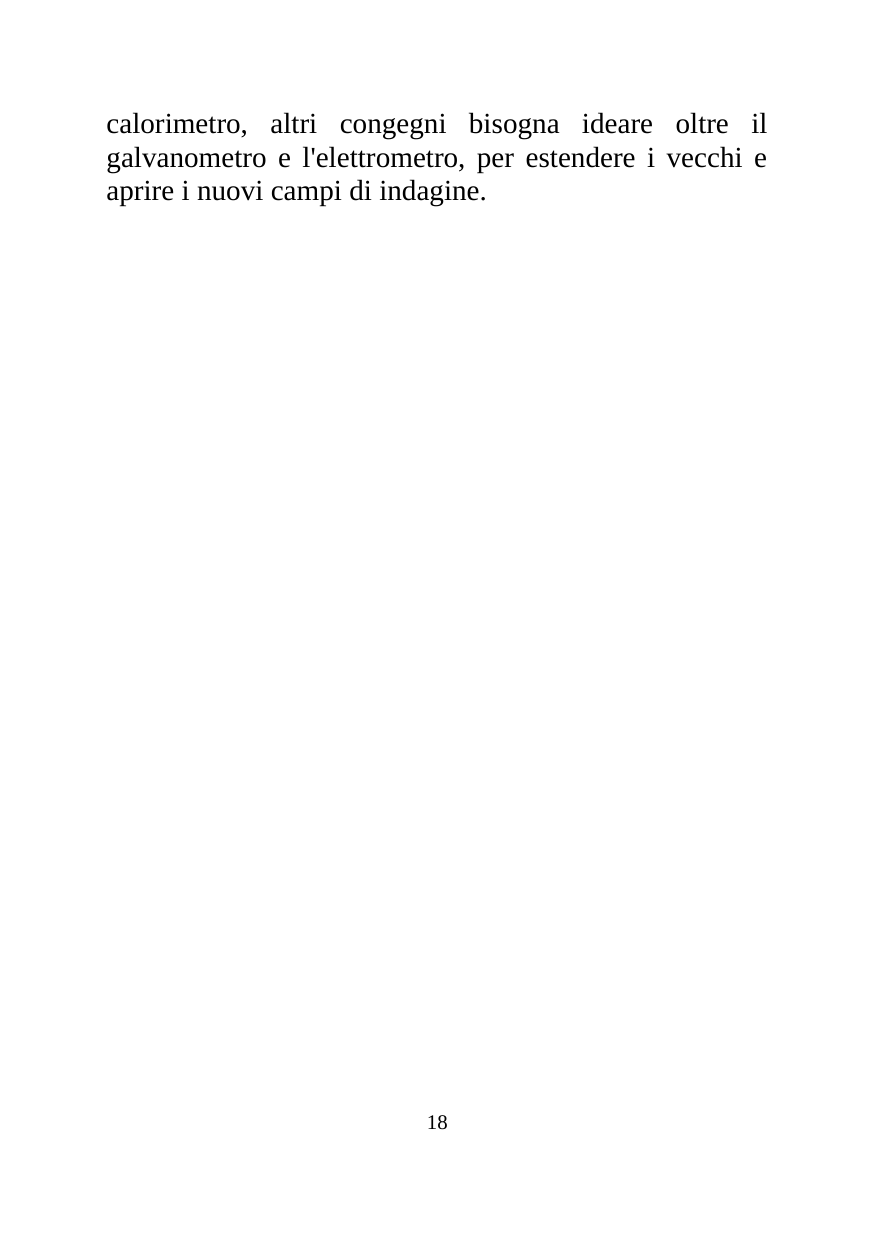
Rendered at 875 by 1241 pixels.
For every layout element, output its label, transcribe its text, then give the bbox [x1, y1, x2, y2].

text calorimetro, altri congegni bisogna ideare oltre il galvanometro e l'elettrometro, per estendere i vecchi e aprire i nuovi campi di indagine. [106, 106, 768, 207]
